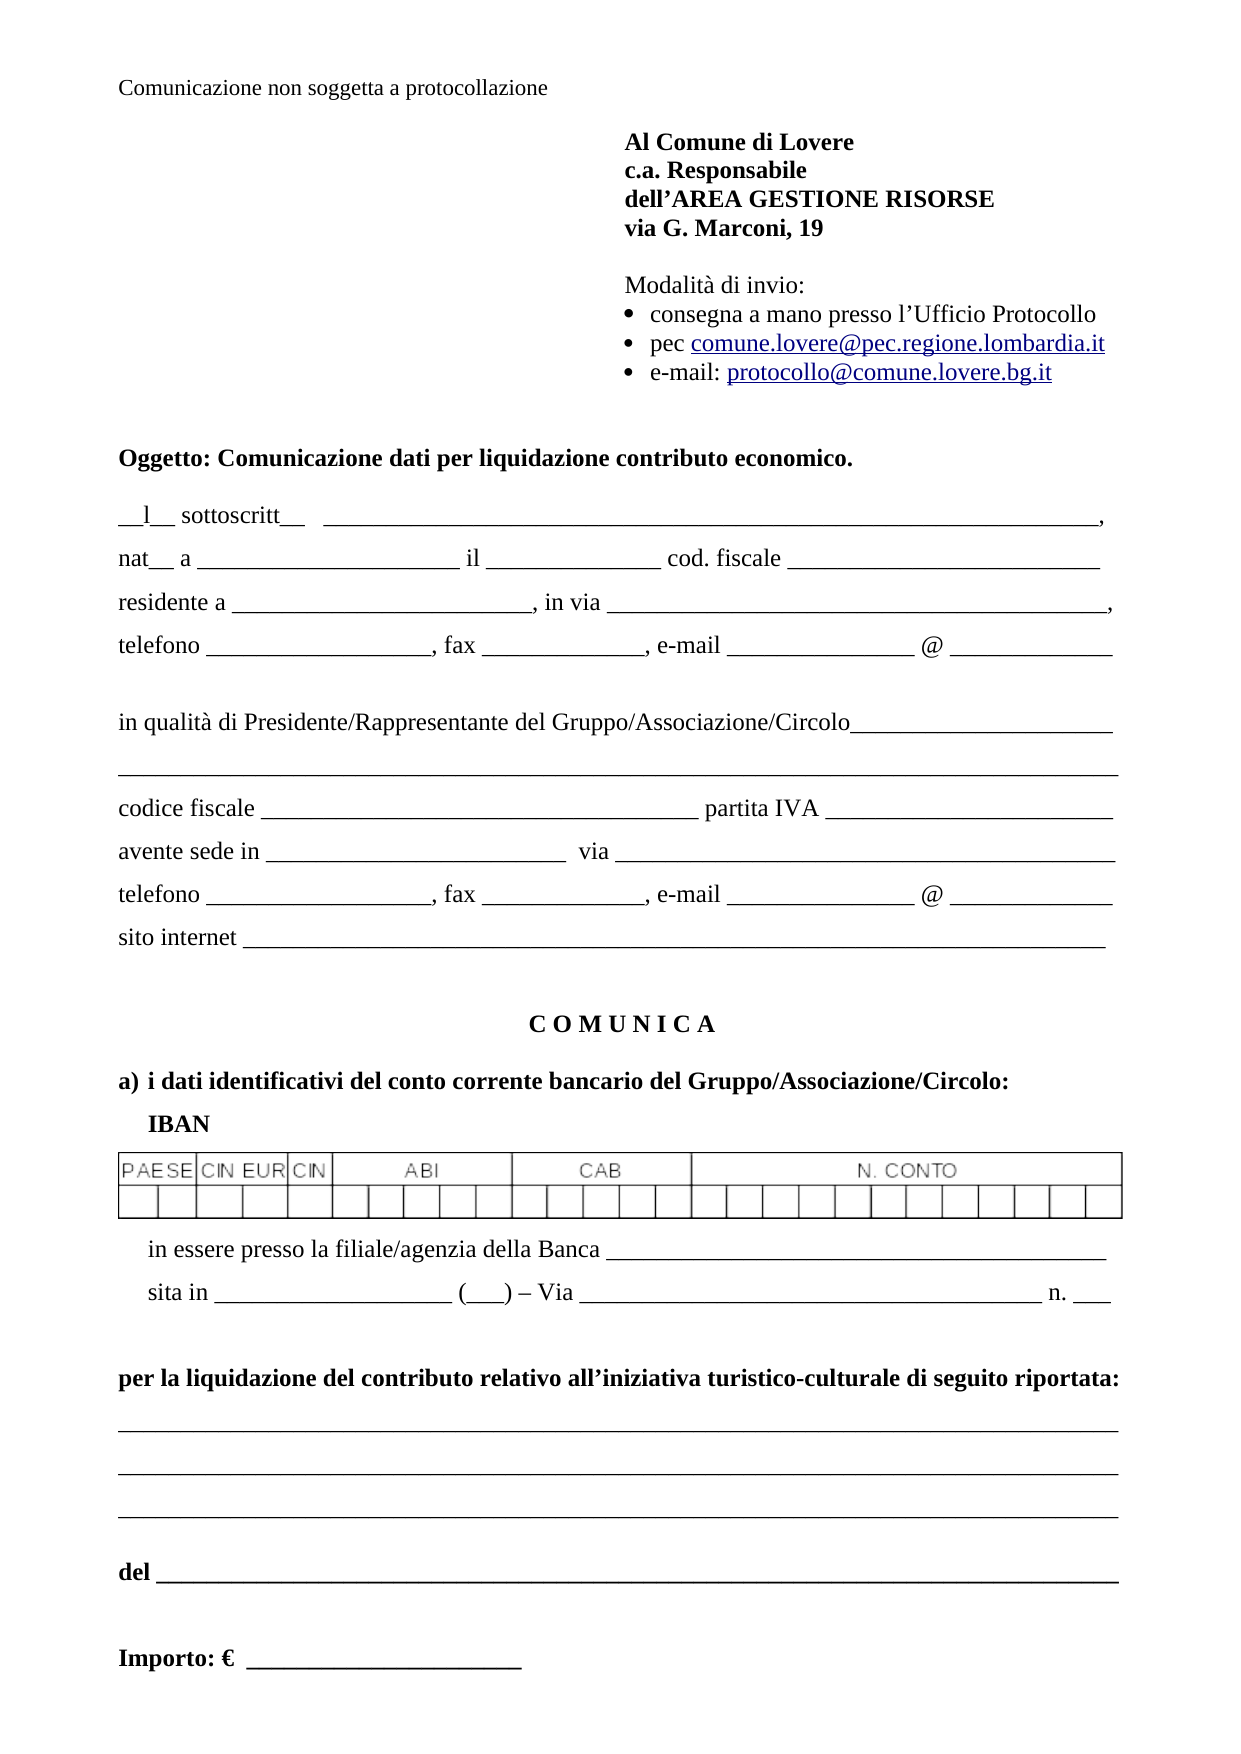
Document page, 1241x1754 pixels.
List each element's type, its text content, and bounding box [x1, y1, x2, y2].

text Oggetto: Comunicazione dati per liquidazione contributo economico. [118, 443, 1125, 472]
text Al Comune di Lovere [624, 127, 1125, 155]
text ________________________________________________________________________________codice fiscale ___________________________________ partita IVA _______________________ [118, 750, 1125, 822]
text telefono __________________, fax _____________, e-mail _______________ @ _____________ [118, 630, 1125, 658]
text sita in ___________________ (___) – Via _____________________________________ n. ___ [148, 1277, 1125, 1306]
text c.a. Responsabile [624, 155, 1125, 184]
text C O M U N I C A [118, 1009, 1125, 1037]
text del _____________________________________________________________________________ [118, 1557, 1125, 1586]
text nat__ a _____________________ il ______________ cod. fiscale _________________________ [118, 543, 1115, 572]
text ________________________________________________________________________________ [118, 1492, 1125, 1521]
text in qualità di Presidente/Rappresentante del Gruppo/Associazione/Circolo_____________________ [118, 707, 1125, 736]
text ________________________________________________________________________________ [118, 1449, 1125, 1478]
text residente a ________________________, in via ________________________________________, [118, 587, 1125, 615]
list pec comune.lovere@pec.regione.lombardia.it [624, 328, 1125, 357]
text telefono __________________, fax _____________, e-mail _______________ @ _____________ [118, 879, 1125, 908]
text Importo: € ______________________ [118, 1643, 1125, 1672]
list e-mail: protocollo@comune.lovere.bg.it [624, 357, 1125, 385]
text in essere presso la filiale/agenzia della Banca ________________________________________ [148, 1234, 1125, 1262]
text Modalità di invio: [624, 270, 1125, 299]
list i dati identificativi del conto corrente bancario del Gruppo/Associazione/Circolo: [118, 1066, 1125, 1095]
text dell’AREA GESTIONE RISORSE [624, 184, 1125, 213]
text via G. Marconi, 19 [624, 213, 1125, 242]
text avente sede in ________________________ via ________________________________________ [118, 836, 1125, 865]
text ________________________________________________________________________________ [118, 1406, 1125, 1435]
text per la liquidazione del contributo relativo all’iniziativa turistico-culturale di seguito riportata: [118, 1363, 1125, 1392]
text __l__ sottoscritt__ ______________________________________________________________, [118, 500, 1115, 529]
text sito internet _____________________________________________________________________ [118, 922, 1125, 951]
list consegna a mano presso l’Ufficio Protocollo [624, 299, 1125, 328]
subtitle IBAN [148, 1109, 1125, 1138]
